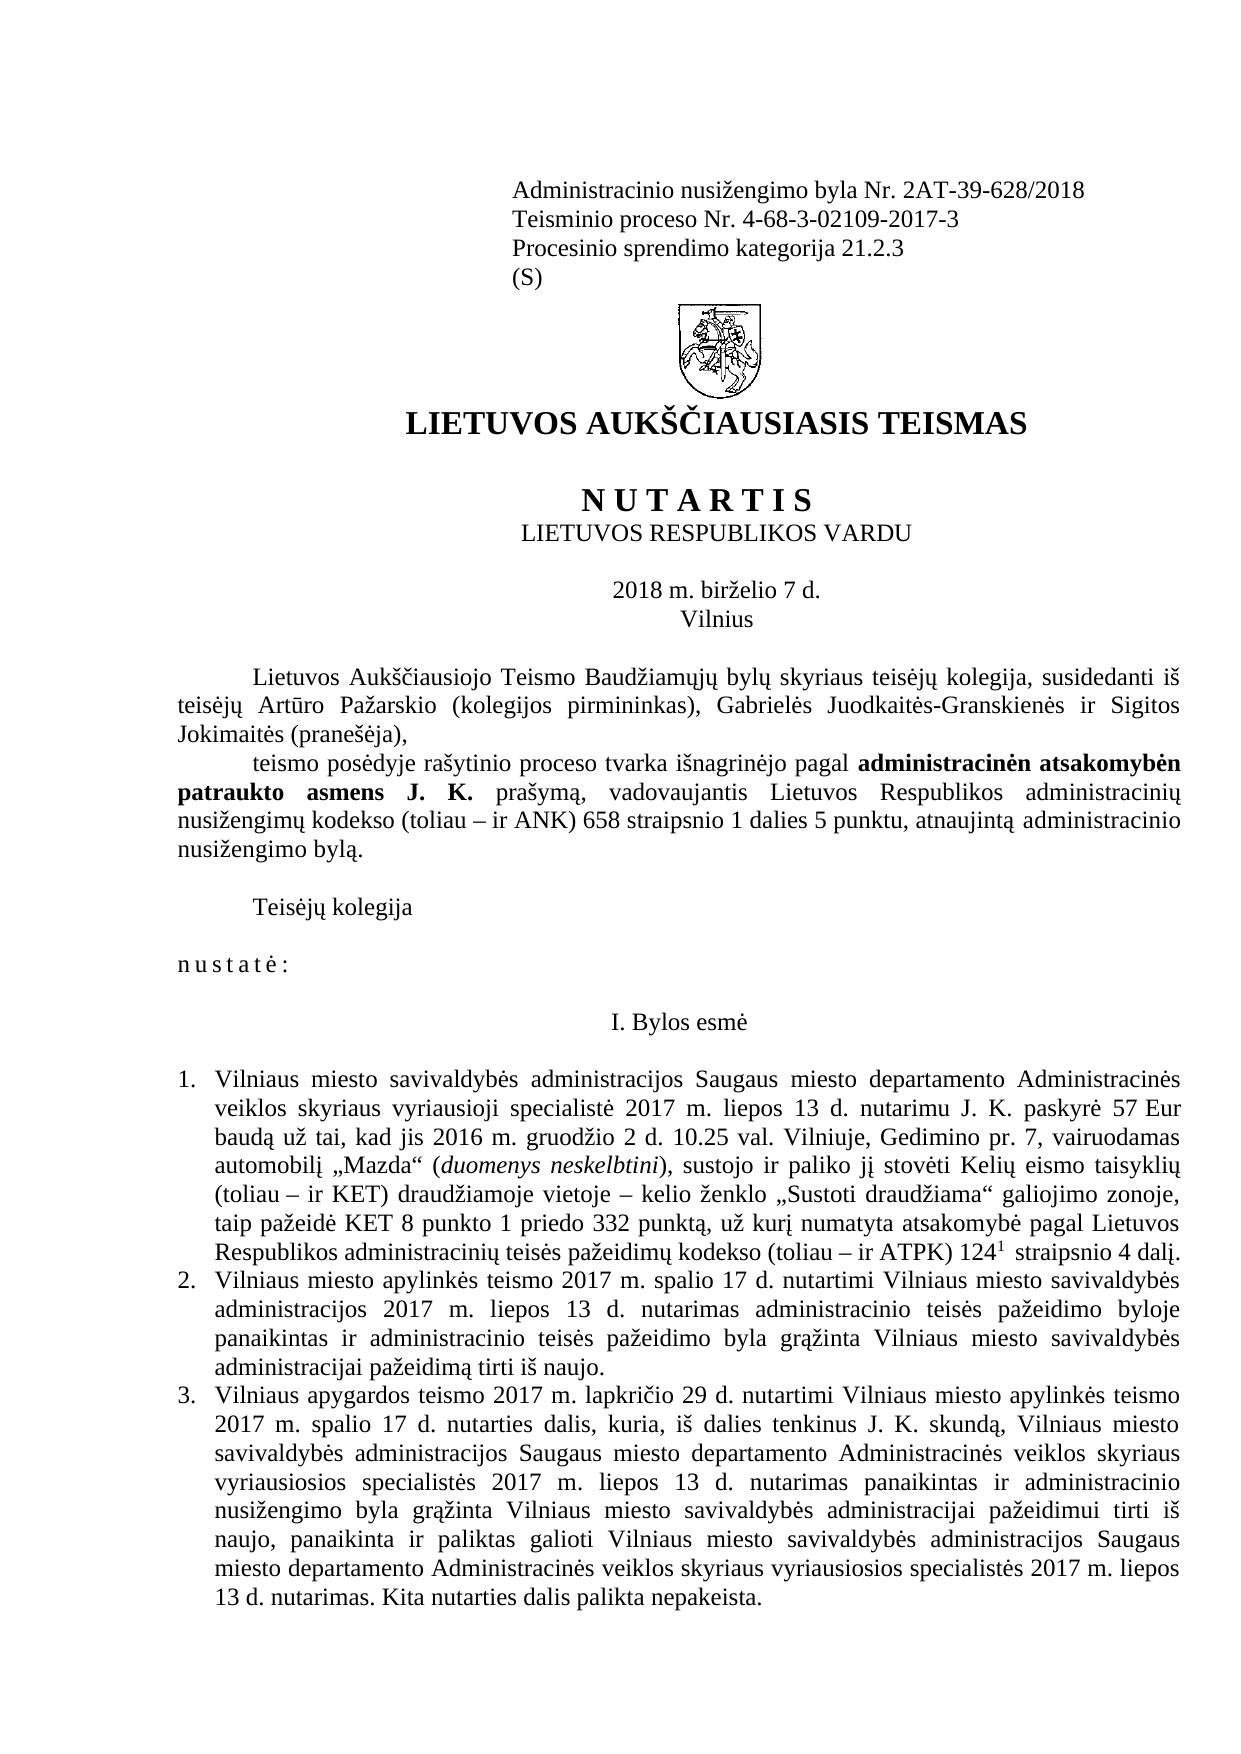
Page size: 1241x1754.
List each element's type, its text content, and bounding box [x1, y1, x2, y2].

text Teisėjų kolegija [177, 892, 1181, 921]
text N U T A R T I S [177, 480, 1181, 518]
text LIETUVOS RESPUBLIKOS VARDU [177, 518, 1181, 547]
text Administracinio nusižengimo byla Nr. 2AT-39-628/2018 [312, 176, 1181, 204]
text (S) [312, 262, 1181, 291]
text I. Bylos esmė [177, 1007, 1181, 1036]
text 2. Vilniaus miesto apylinkės teismo 2017 m. spalio 17 d. nutartimi Vilniaus miesto savivaldybės administracijos 2017 m. liepos 13 d. nutarimas administracinio teisės pažeidimo byloje panaikintas ir administracinio teisės pažeidimo byla grąžinta Vilniaus miesto savivaldybės administracijai pažeidimą tirti iš naujo. [177, 1266, 1181, 1381]
text LIETUVOS AUKŠČIAUSIASIS TEISMAS [177, 403, 1181, 441]
text 1. Vilniaus miesto savivaldybės administracijos Saugaus miesto departamento Administracinės veiklos skyriaus vyriausioji specialistė 2017 m. liepos 13 d. nutarimu J. K. paskyrė 57 Eur baudą už tai, kad jis 2016 m. gruodžio 2 d. 10.25 val. Vilniuje, Gedimino pr. 7, vairuodamas automobilį „Mazda“ (duomenys neskelbtini), sustojo ir paliko jį stovėti Kelių eismo taisyklių (toliau – ir KET) draudžiamoje vietoje – kelio ženklo „Sustoti draudžiama“ galiojimo zonoje, taip pažeidė KET 8 punkto 1 priedo 332 punktą, už kurį numatyta atsakomybė pagal Lietuvos Respublikos administracinių teisės pažeidimų kodekso (toliau – ir ATPK) 1241 straipsnio 4 dalį. [177, 1064, 1181, 1266]
text Procesinio sprendimo kategorija 21.2.3 [312, 233, 1181, 262]
text nustatė: [177, 949, 1181, 978]
text Vilnius [177, 604, 1181, 633]
text 2018 m. birželio 7 d. [177, 576, 1181, 604]
text Lietuvos Aukščiausiojo Teismo Baudžiamųjų bylų skyriaus teisėjų kolegija, susidedanti iš teisėjų Artūro Pažarskio (kolegijos pirmininkas), Gabrielės Juodkaitės-Granskienės ir Sigitos Jokimaitės (pranešėja), [177, 662, 1181, 748]
text teismo posėdyje rašytinio proceso tvarka išnagrinėjo pagal administracinėn atsakomybėn patraukto asmens J. K. prašymą, vadovaujantis Lietuvos Respublikos administracinių nusižengimų kodekso (toliau – ir ANK) 658 straipsnio 1 dalies 5 punktu, atnaujintą administracinio nusižengimo bylą. [177, 748, 1181, 863]
text Teisminio proceso Nr. 4-68-3-02109-2017-3 [312, 204, 1181, 233]
text 3. Vilniaus apygardos teismo 2017 m. lapkričio 29 d. nutartimi Vilniaus miesto apylinkės teismo 2017 m. spalio 17 d. nutarties dalis, kuria, iš dalies tenkinus J. K. skundą, Vilniaus miesto savivaldybės administracijos Saugaus miesto departamento Administracinės veiklos skyriaus vyriausiosios specialistės 2017 m. liepos 13 d. nutarimas panaikintas ir administracinio nusižengimo byla grąžinta Vilniaus miesto savivaldybės administracijai pažeidimui tirti iš naujo, panaikinta ir paliktas galioti Vilniaus miesto savivaldybės administracijos Saugaus miesto departamento Administracinės veiklos skyriaus vyriausiosios specialistės 2017 m. liepos 13 d. nutarimas. Kita nutarties dalis palikta nepakeista. [177, 1381, 1181, 1611]
